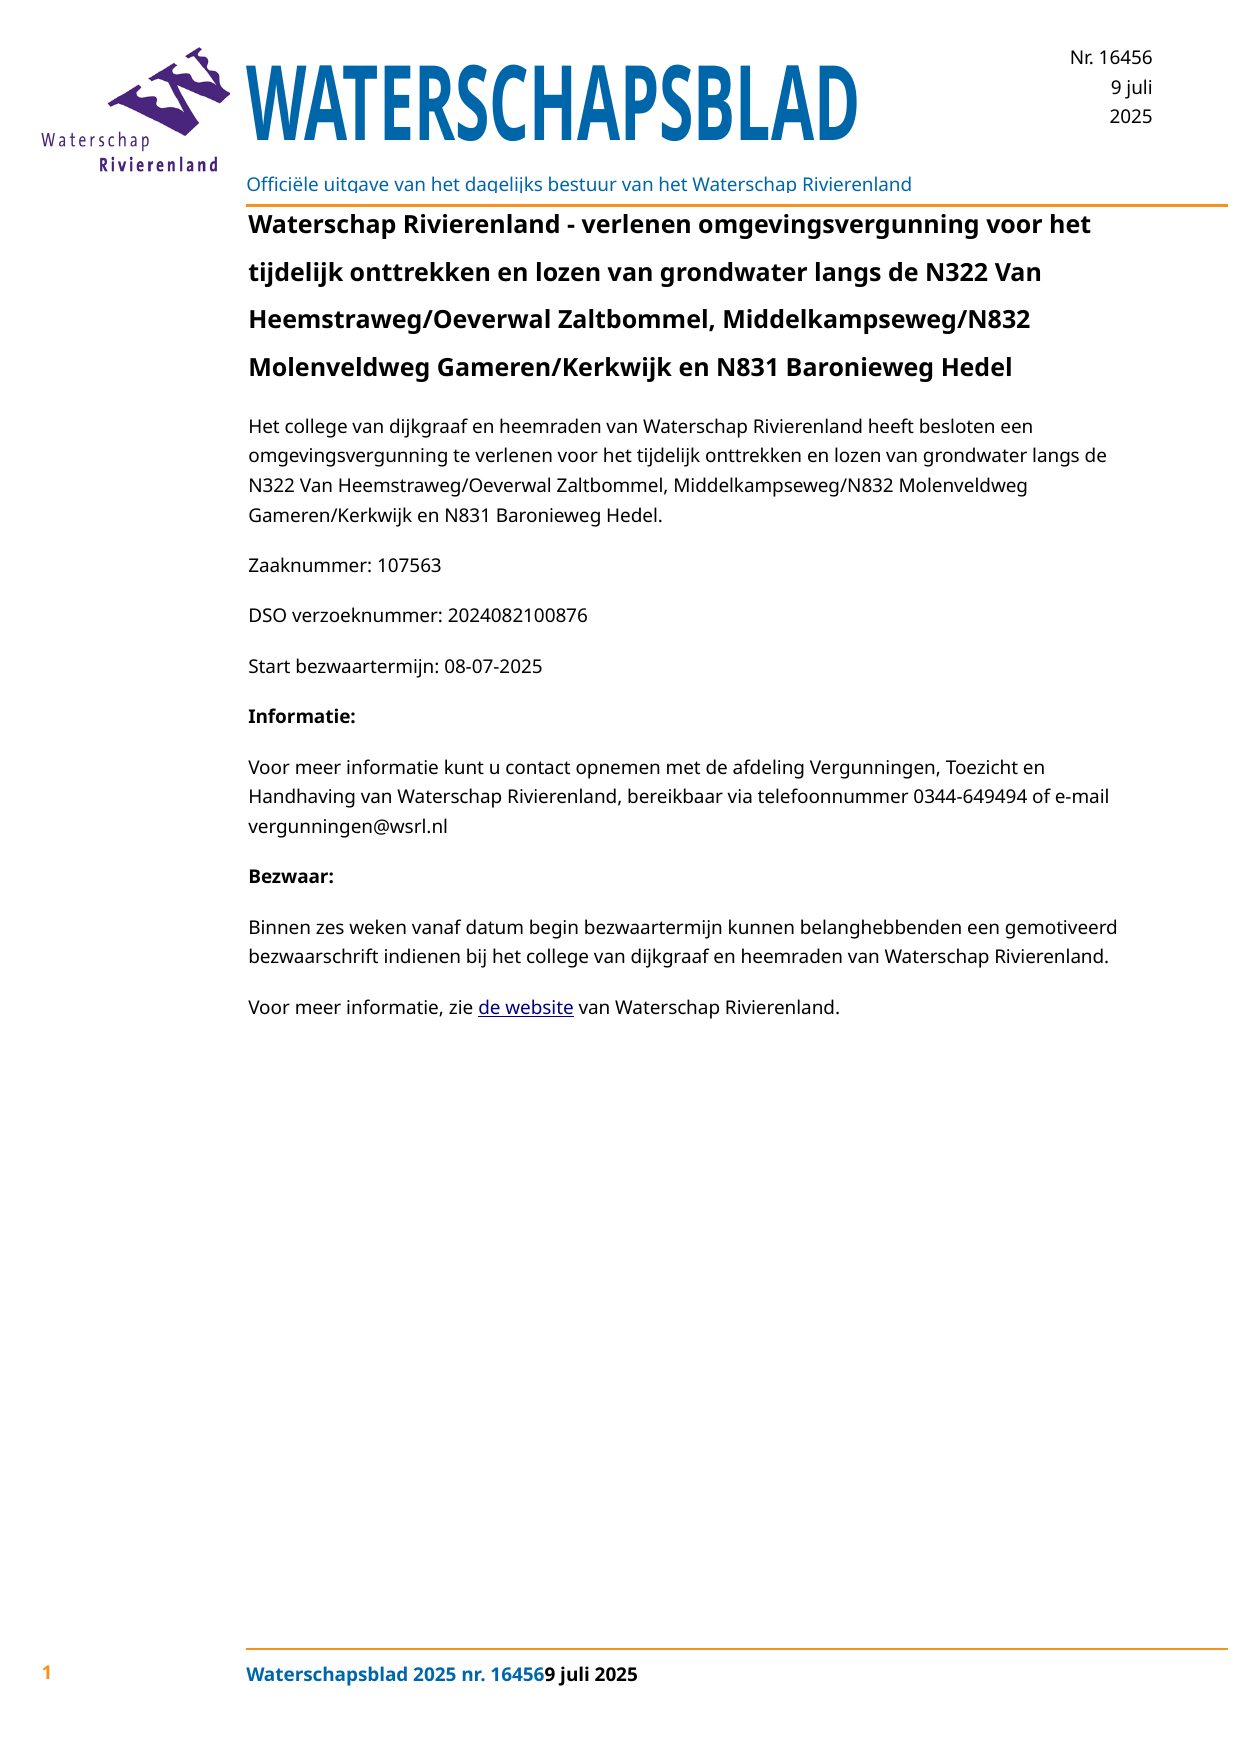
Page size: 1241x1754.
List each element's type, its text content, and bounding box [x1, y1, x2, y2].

text Voor meer informatie, zie de website van Waterschap Rivierenland. [248, 994, 1152, 1020]
text Informatie: [248, 703, 1152, 729]
text Voor meer informatie kunt u contact opnemen met de afdeling Vergunningen, Toezicht en Handhaving van Waterschap Rivierenland, bereikbaar via telefoonnummer 0344-649494 of e-mail vergunningen@wsrl.nl [248, 754, 1152, 839]
picture [41, 47, 231, 172]
text DSO verzoeknummer: 2024082100876 [248, 603, 1152, 628]
text Waterschap Rivierenland - verlenen omgevingsvergunning voor het tijdelijk onttrekken en lozen van grondwater langs de N322 Van Heemstraweg/Oeverwal Zaltbommel, Middelkampseweg/N832 Molenveldweg Gameren/Kerkwijk en N831 Baronieweg Hedel [248, 207, 1152, 384]
text Start bezwaartermijn: 08-07-2025 [248, 653, 1152, 679]
text Het college van dijkgraaf en heemraden van Waterschap Rivierenland heeft besloten een omgevingsvergunning te verlenen voor het tijdelijk onttrekken en lozen van grondwater langs de N322 Van Heemstraweg/Oeverwal Zaltbommel, Middelkampseweg/N832 Molenveldweg Gameren/Kerkwijk en N831 Baronieweg Hedel. [248, 413, 1152, 528]
text Zaaknummer: 107563 [248, 552, 1152, 578]
text Binnen zes weken vanaf datum begin bezwaartermijn kunnen belanghebbenden een gemotiveerd bezwaarschrift indienen bij het college van dijkgraaf en heemraden van Waterschap Rivierenland. [248, 914, 1152, 969]
text Bezwaar: [248, 863, 1152, 889]
